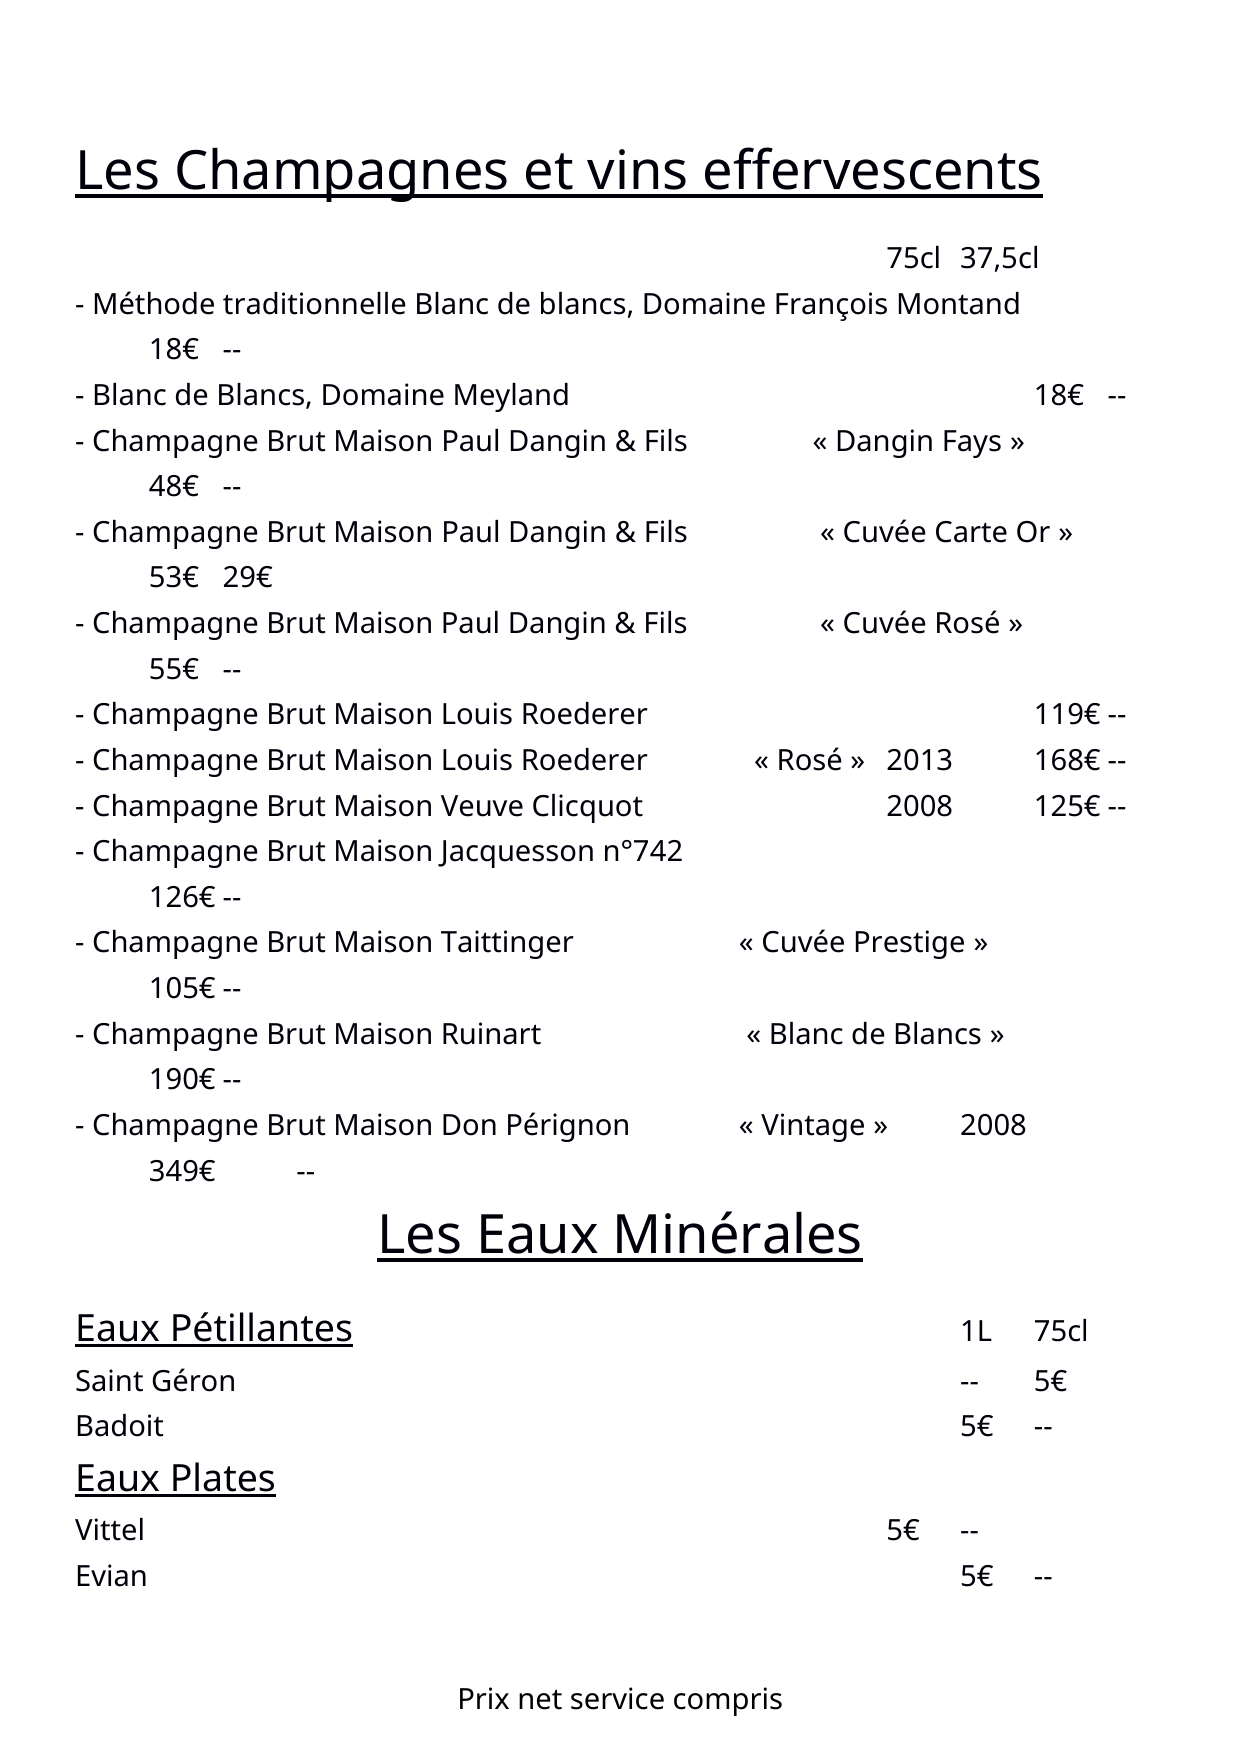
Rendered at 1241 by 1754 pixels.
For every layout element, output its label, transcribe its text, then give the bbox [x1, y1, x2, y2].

text Evian 5€ -- [75, 1555, 1165, 1595]
text - Champagne Brut Maison Ruinart « Blanc de Blancs » 190€ -- [75, 1013, 1165, 1098]
text - Champagne Brut Maison Veuve Clicquot 2008 125€ -- [75, 785, 1165, 824]
text Vittel 5€ -- [75, 1510, 1165, 1549]
text - Blanc de Blancs, Domaine Meyland 18€ -- [75, 374, 1165, 414]
text 75cl 37,5cl [75, 237, 1165, 277]
text Badoit 5€ -- [75, 1405, 1165, 1445]
text Eaux Pétillantes 1L 75cl [75, 1301, 1165, 1352]
text Les Eaux Minérales [75, 1196, 1165, 1269]
text - Champagne Brut Maison Paul Dangin & Fils « Cuvée Rosé » 55€ -- [75, 602, 1165, 688]
text - Champagne Brut Maison Louis Roederer « Rosé » 2013 168€ -- [75, 739, 1165, 779]
text Eaux Plates [75, 1451, 1165, 1502]
text - Champagne Brut Maison Taittinger « Cuvée Prestige » 105€ -- [75, 922, 1165, 1007]
text - Champagne Brut Maison Paul Dangin & Fils « Cuvée Carte Or » 53€ 29€ [75, 511, 1165, 596]
text - Champagne Brut Maison Jacquesson n°742 126€ -- [75, 831, 1165, 916]
text - Champagne Brut Maison Louis Roederer 119€ -- [75, 694, 1165, 733]
text - Champagne Brut Maison Don Pérignon « Vintage » 2008 349€ -- [75, 1104, 1165, 1189]
text - Champagne Brut Maison Paul Dangin & Fils « Dangin Fays » 48€ -- [75, 420, 1165, 505]
text - Méthode traditionnelle Blanc de blancs, Domaine François Montand 18€ -- [75, 283, 1165, 368]
text Les Champagnes et vins effervescents [75, 132, 1165, 206]
text Saint Géron -- 5€ [75, 1360, 1165, 1399]
